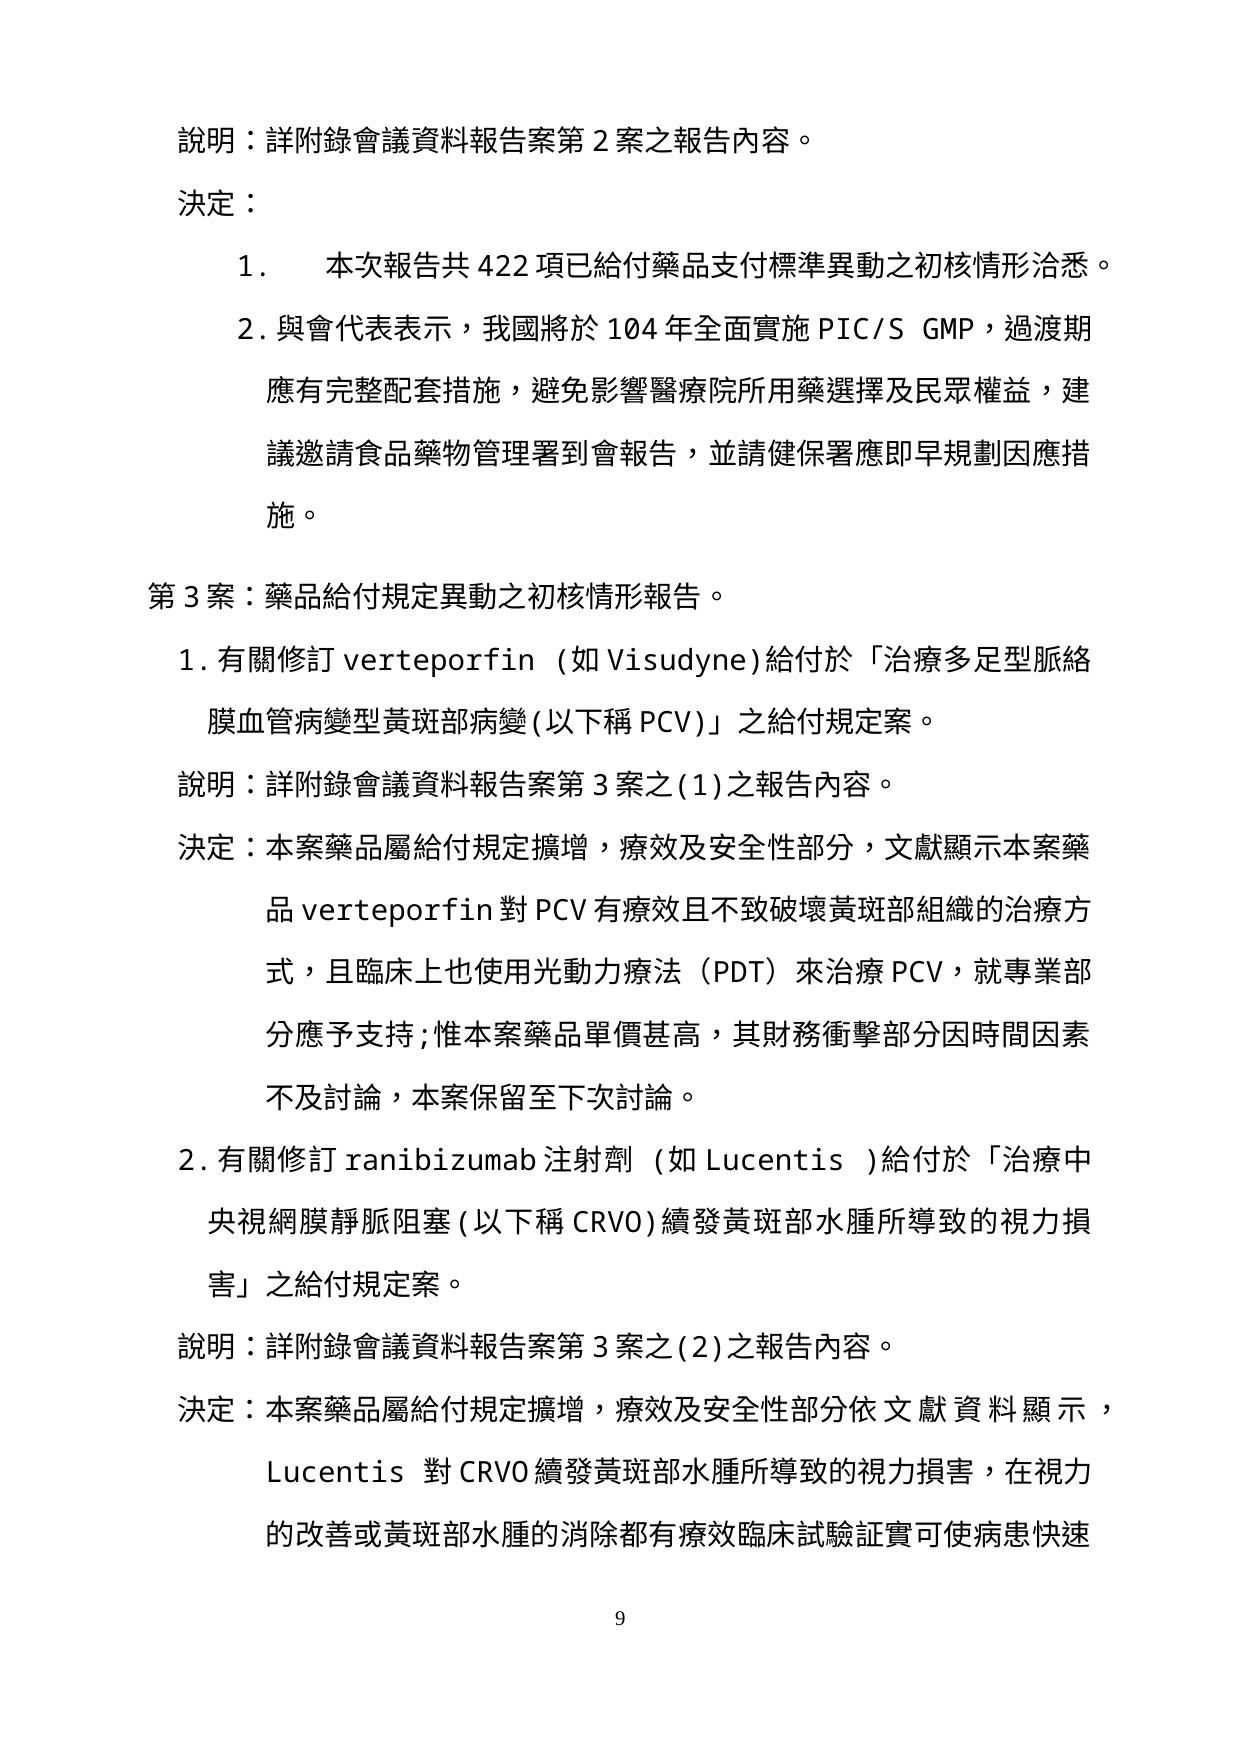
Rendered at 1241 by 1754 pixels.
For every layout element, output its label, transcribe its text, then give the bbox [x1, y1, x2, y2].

text 說明：詳附錄會議資料報告案第2案之報告內容。 [177, 97, 1092, 160]
list 與會代表表示，我國將於104年全面實施PIC/S GMP，過渡期應有完整配套措施，避免影響醫療院所用藥選擇及民眾權益，建議邀請食品藥物管理署到會報告，並請健保署應即早規劃因應措施。 [236, 285, 1092, 535]
text 決定： [177, 160, 1092, 222]
list 有關修訂verteporfin (如Visudyne)給付於「治療多足型脈絡膜血管病變型黃斑部病變(以下稱PCV)」之給付規定案。 [177, 616, 1092, 741]
text 說明：詳附錄會議資料報告案第3案之(2)之報告內容。 [177, 1304, 1092, 1366]
text 決定：本案藥品屬給付規定擴增，療效及安全性部分，文獻顯示本案藥品verteporfin對PCV有療效且不致破壞黃斑部組織的治療方式，且臨床上也使用光動力療法（PDT）來治療PCV，就專業部分應予支持;惟本案藥品單價甚高，其財務衝擊部分因時間因素不及討論，本案保留至下次討論。 [177, 804, 1092, 1116]
text 決定：本案藥品屬給付規定擴增，療效及安全性部分 依文獻資料顯示，Lucentis 對CRVO續發黃斑部水腫所導致的視力損害，在視力的改善或黃斑部水腫的消除都有療效臨床試驗証實可使病患快速恢復視力，副作用很少，就專業部分應予支持;惟本案藥品單價甚高，其財務衝擊部分因時間因素不及討論，本案保留至下次討論。 [177, 1366, 1092, 1554]
list 本次報告共422項已給付藥品支付標準異動之初核情形洽悉。 [236, 222, 1092, 285]
text 說明：詳附錄會議資料報告案第3案之(1)之報告內容。 [177, 741, 1092, 804]
list 有關修訂ranibizumab注射劑 (如Lucentis )給付於「治療中央視網膜靜脈阻塞(以下稱CRVO)續發黃斑部水腫所導致的視力損害」之給付規定案。 [177, 1116, 1092, 1304]
text 第3案：藥品給付規定異動之初核情形報告。 [148, 554, 1092, 616]
